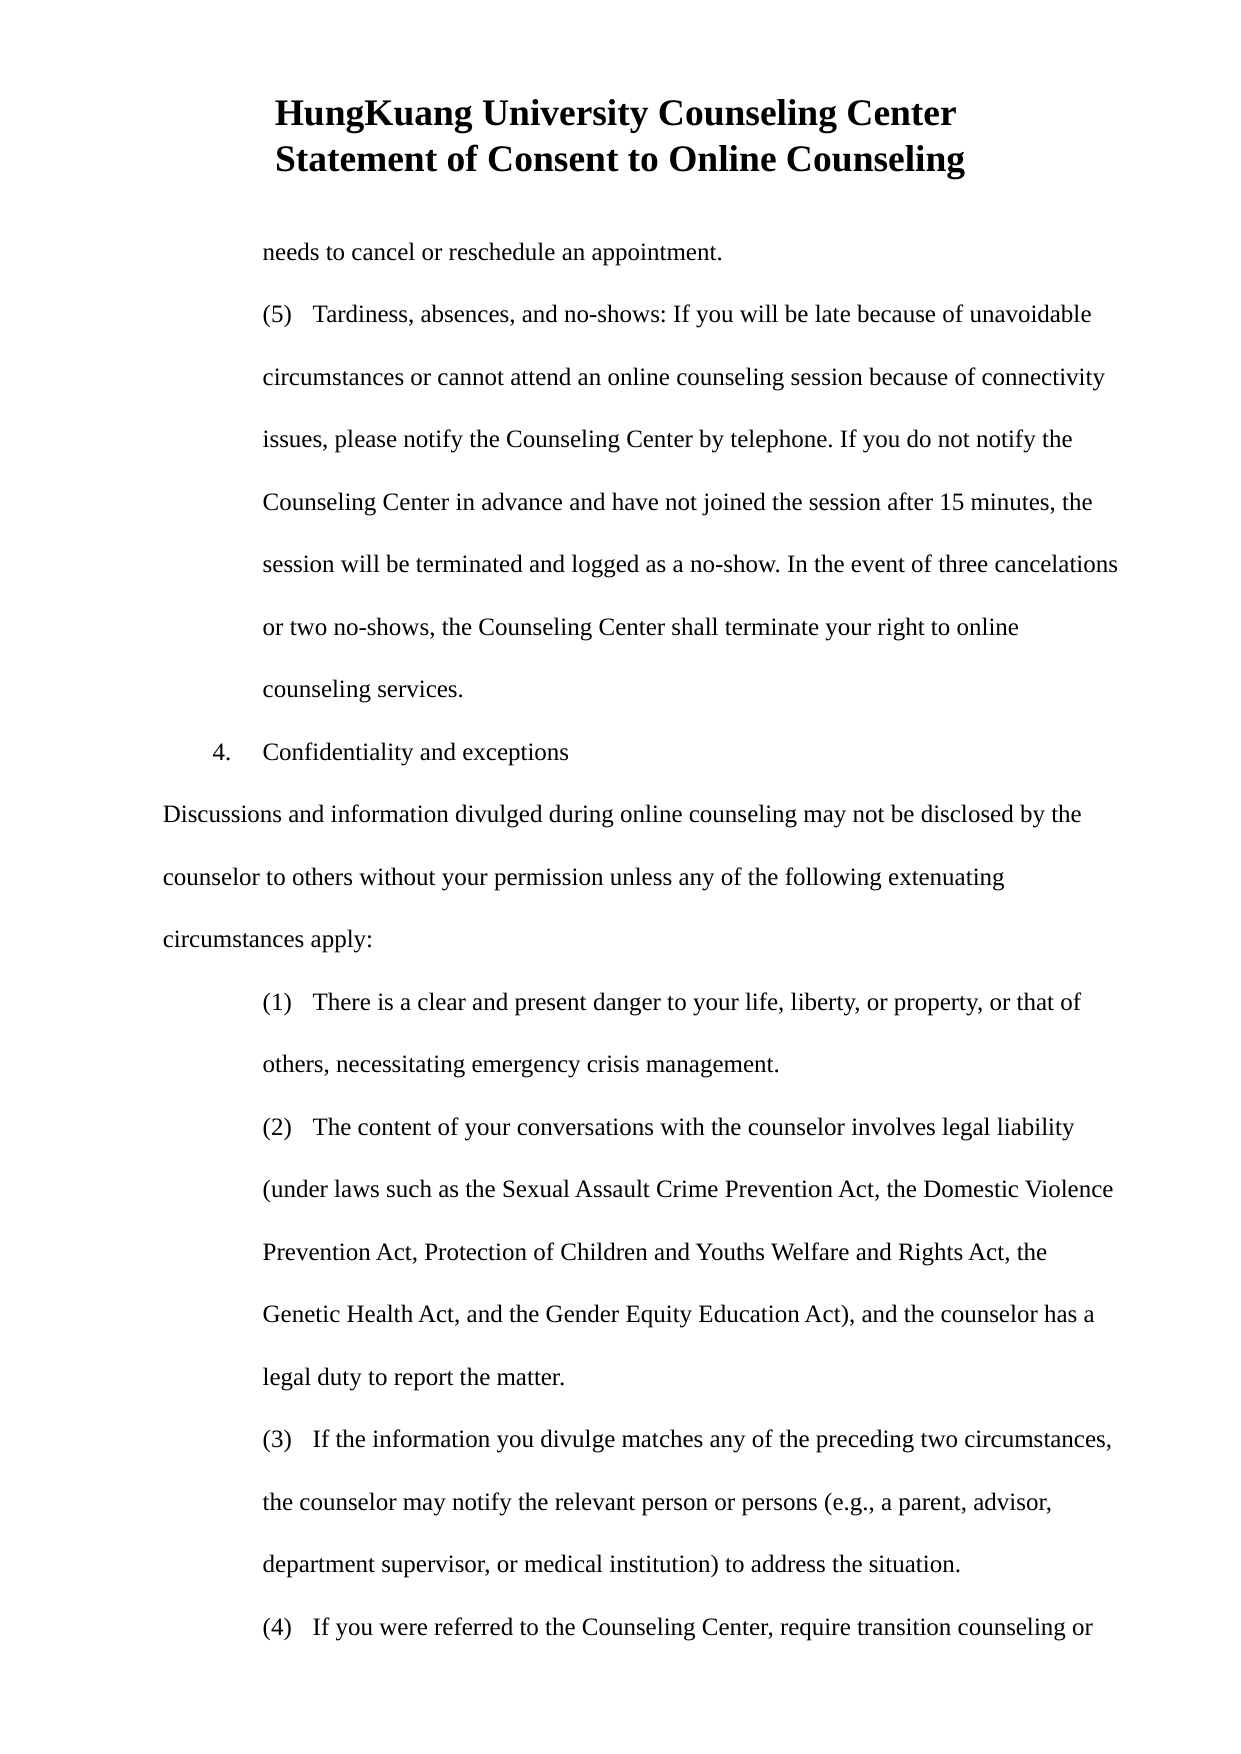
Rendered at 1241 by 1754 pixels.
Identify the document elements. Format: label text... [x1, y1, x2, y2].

list If you were referred to the Counseling Center, require transition counseling or [262, 1584, 1128, 1647]
list The content of your conversations with the counselor involves legal liability (under laws such as the Sexual Assault Crime Prevention Act, the Domestic Violence Prevention Act, Protection of Children and Youths Welfare and Rights Act, the Genetic Health Act, and the Gender Equity Education Act), and the counselor has a legal duty to report the matter. [262, 1084, 1128, 1397]
list There is a clear and present danger to your life, liberty, or property, or that of others, necessitating emergency crisis management. [262, 959, 1128, 1084]
list If the information you divulge matches any of the preceding two circumstances, the counselor may notify the relevant person or persons (e.g., a parent, advisor, department supervisor, or medical institution) to address the situation. [262, 1397, 1128, 1584]
list Confidentiality and exceptions [212, 709, 1128, 772]
list Tardiness, absences, and no-shows: If you will be late because of unavoidable circumstances or cannot attend an online counseling session because of connectivity issues, please notify the Counseling Center by telephone. If you do not notify the Counseling Center in advance and have not joined the session after 15 minutes, the session will be terminated and logged as a no-show. In the event of three cancelations or two no-shows, the Counseling Center shall terminate your right to online counseling services. [262, 272, 1128, 709]
list needs to cancel or reschedule an appointment. [262, 209, 1128, 272]
text Discussions and information divulged during online counseling may not be disclosed by the counselor to others without your permission unless any of the following extenuating circumstances apply: [163, 772, 1128, 959]
